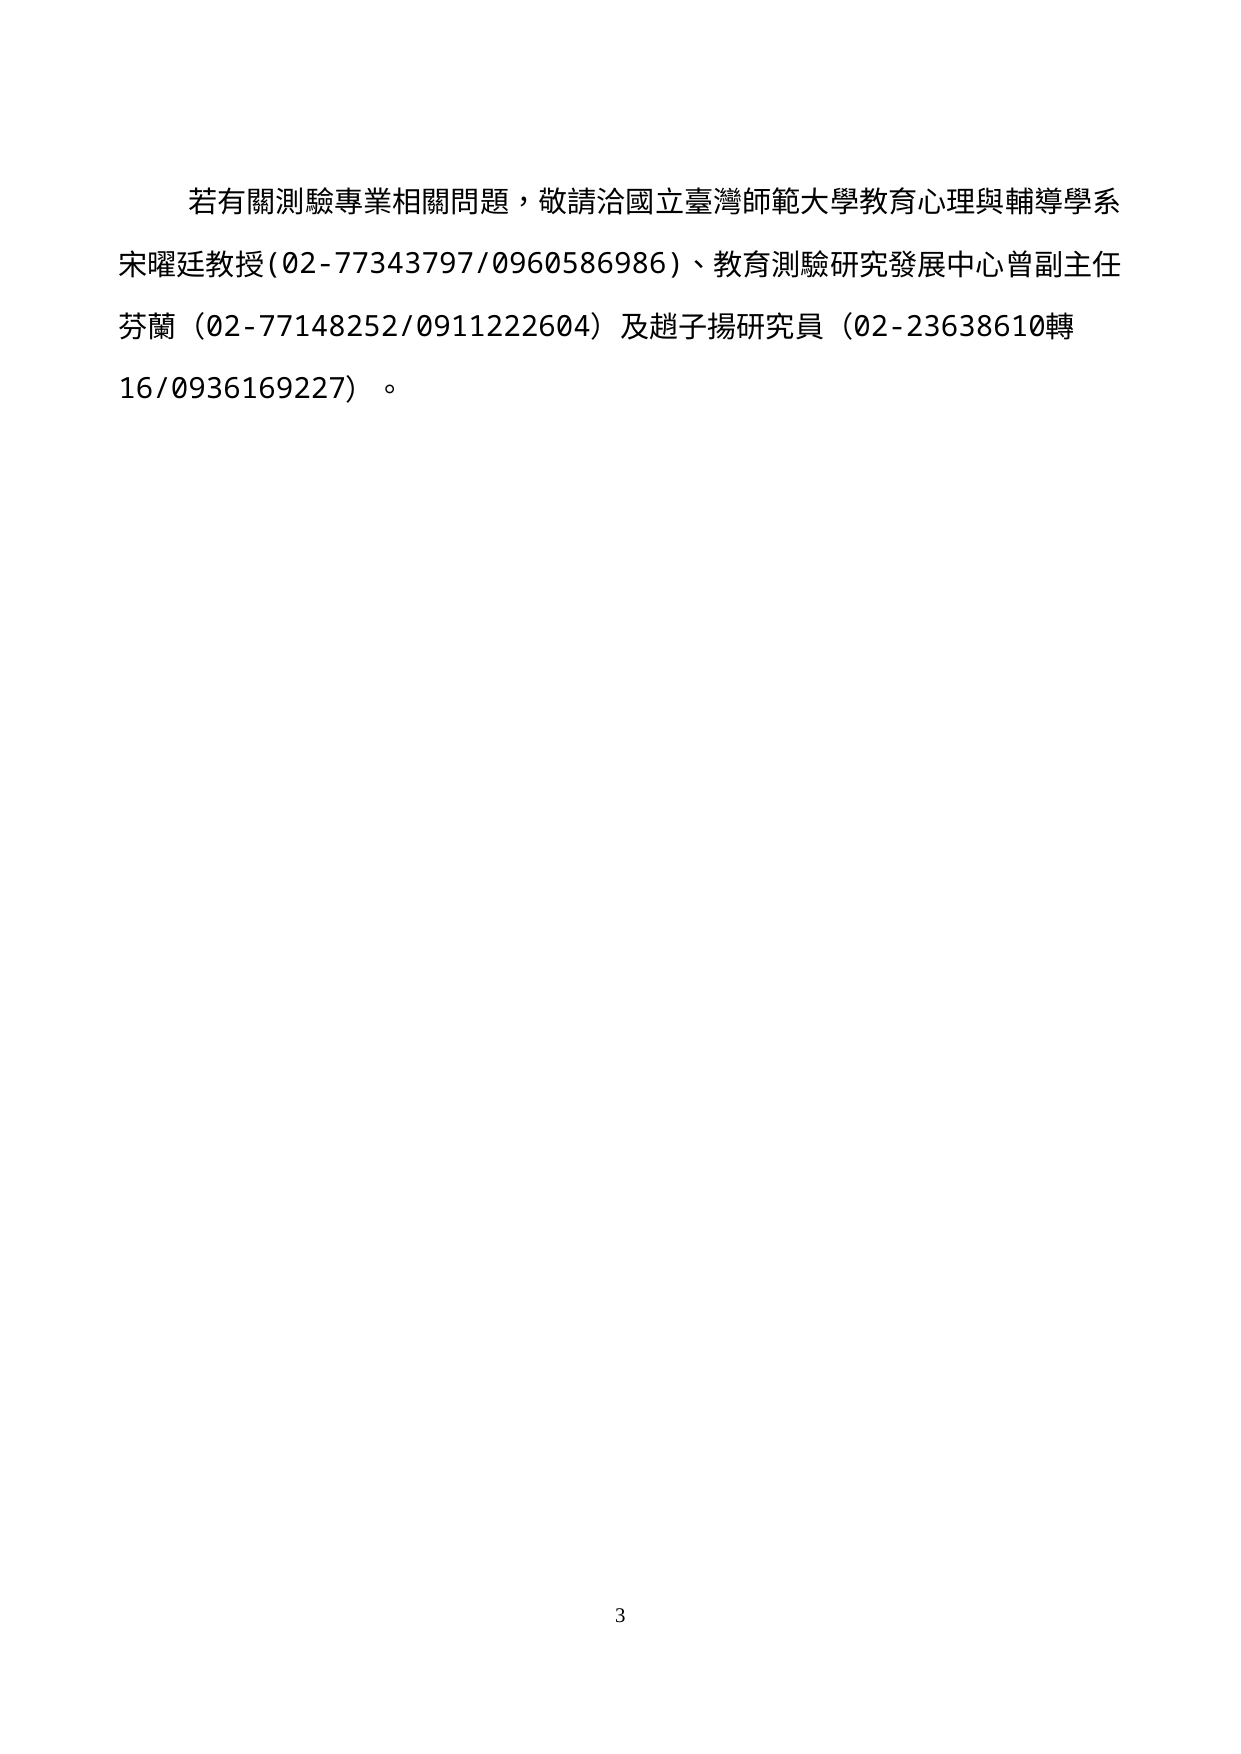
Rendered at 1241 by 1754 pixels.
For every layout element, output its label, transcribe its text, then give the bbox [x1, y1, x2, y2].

text 若有關測驗專業相關問題，敬請洽國立臺灣師範大學教育心理與輔導學系宋曜廷教授(02-77343797/0960586986)、教育測驗研究發展中心曾副主任芬蘭（02-77148252/0911222604）及趙子揚研究員（02-23638610轉16/0936169227）。 [118, 158, 1122, 408]
